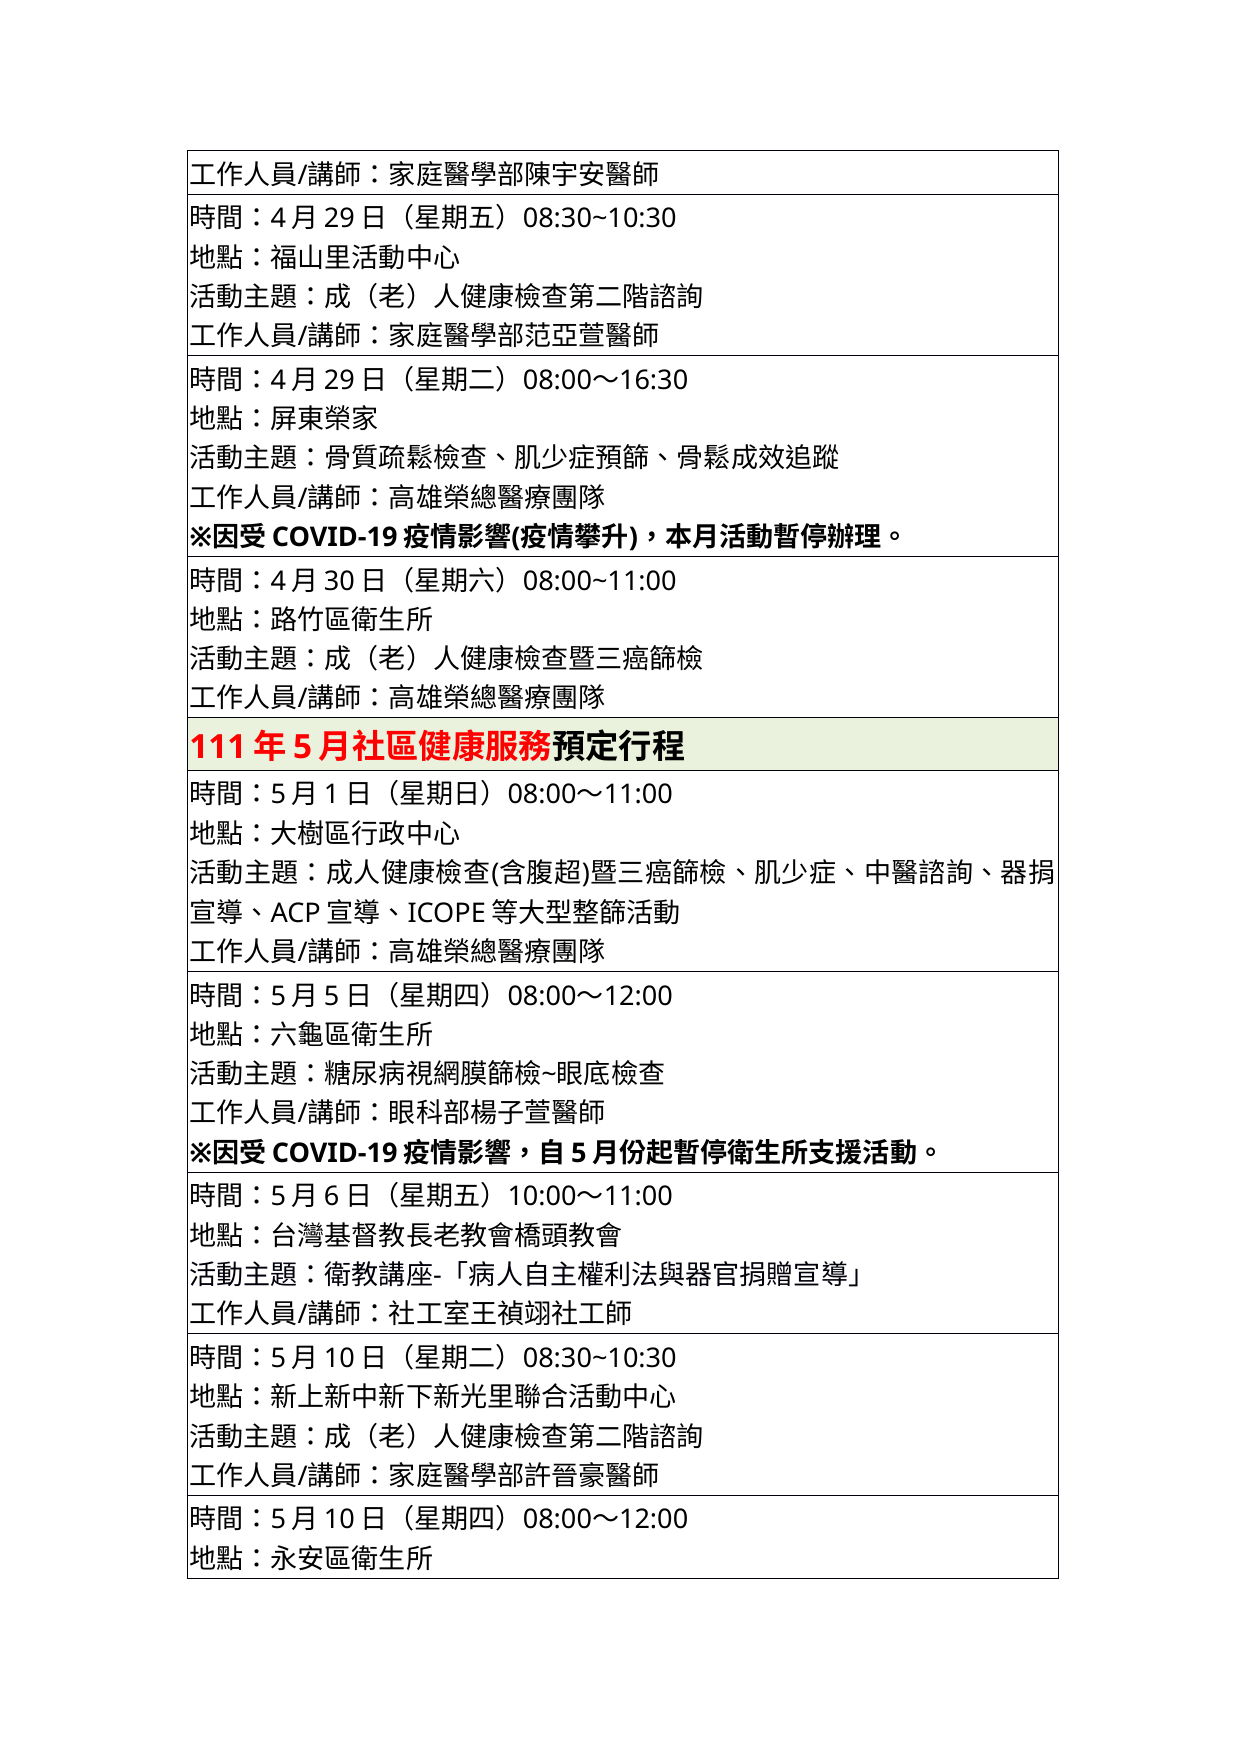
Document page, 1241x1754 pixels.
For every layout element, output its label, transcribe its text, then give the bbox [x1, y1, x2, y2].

table_cell 時間：4月29日（星期五）08:30~10:30 地點：福山里活動中心 活動主題：成（老）人健康檢查第二階諮詢 工作人員/講師：家庭醫學部范亞萱醫師 [188, 195, 1058, 355]
table_cell 111年5月社區健康服務預定行程 [188, 718, 1058, 770]
table_cell 時間：5月10日（星期二）08:30~10:30 地點：新上新中新下新光里聯合活動中心 活動主題：成（老）人健康檢查第二階諮詢 工作人員/講師：家庭醫學部許晉豪醫師 [188, 1334, 1058, 1495]
table_cell 時間：4月30日（星期六）08:00~11:00 地點：路竹區衛生所 活動主題：成（老）人健康檢查暨三癌篩檢 工作人員/講師：高雄榮總醫療團隊 [188, 557, 1058, 717]
table_cell 時間：4月29日（星期二）08:00～16:30 地點：屏東榮家 活動主題：骨質疏鬆檢查、肌少症預篩、骨鬆成效追蹤 工作人員/講師：高雄榮總醫療團隊 ※因受COVID-19疫情影響(疫情攀升)，本月活動暫停辦理。 [188, 356, 1058, 556]
table_cell 時間：5月6日（星期五）10:00～11:00 地點：台灣基督教長老教會橋頭教會 活動主題：衛教講座-「病人自主權利法與器官捐贈宣導」 工作人員/講師：社工室王禎翊社工師 [188, 1173, 1058, 1333]
table_cell 時間：5月1日（星期日）08:00～11:00 地點：大樹區行政中心 活動主題：成人健康檢查(含腹超)暨三癌篩檢、肌少症、中醫諮詢、器捐宣導、ACP宣導、ICOPE等大型整篩活動 工作人員/講師：高雄榮總醫療團隊 [188, 771, 1058, 971]
table_cell 工作人員/講師：家庭醫學部陳宇安醫師 [188, 151, 1058, 193]
table_cell 時間：5月5日（星期四）08:00～12:00 地點：六龜區衛生所 活動主題：糖尿病視網膜篩檢~眼底檢查 工作人員/講師：眼科部楊子萱醫師 ※因受COVID-19疫情影響，自5月份起暫停衛生所支援活動。 [188, 972, 1058, 1172]
table_cell 時間：5月10日（星期四）08:00～12:00 地點：永安區衛生所 [188, 1496, 1058, 1578]
